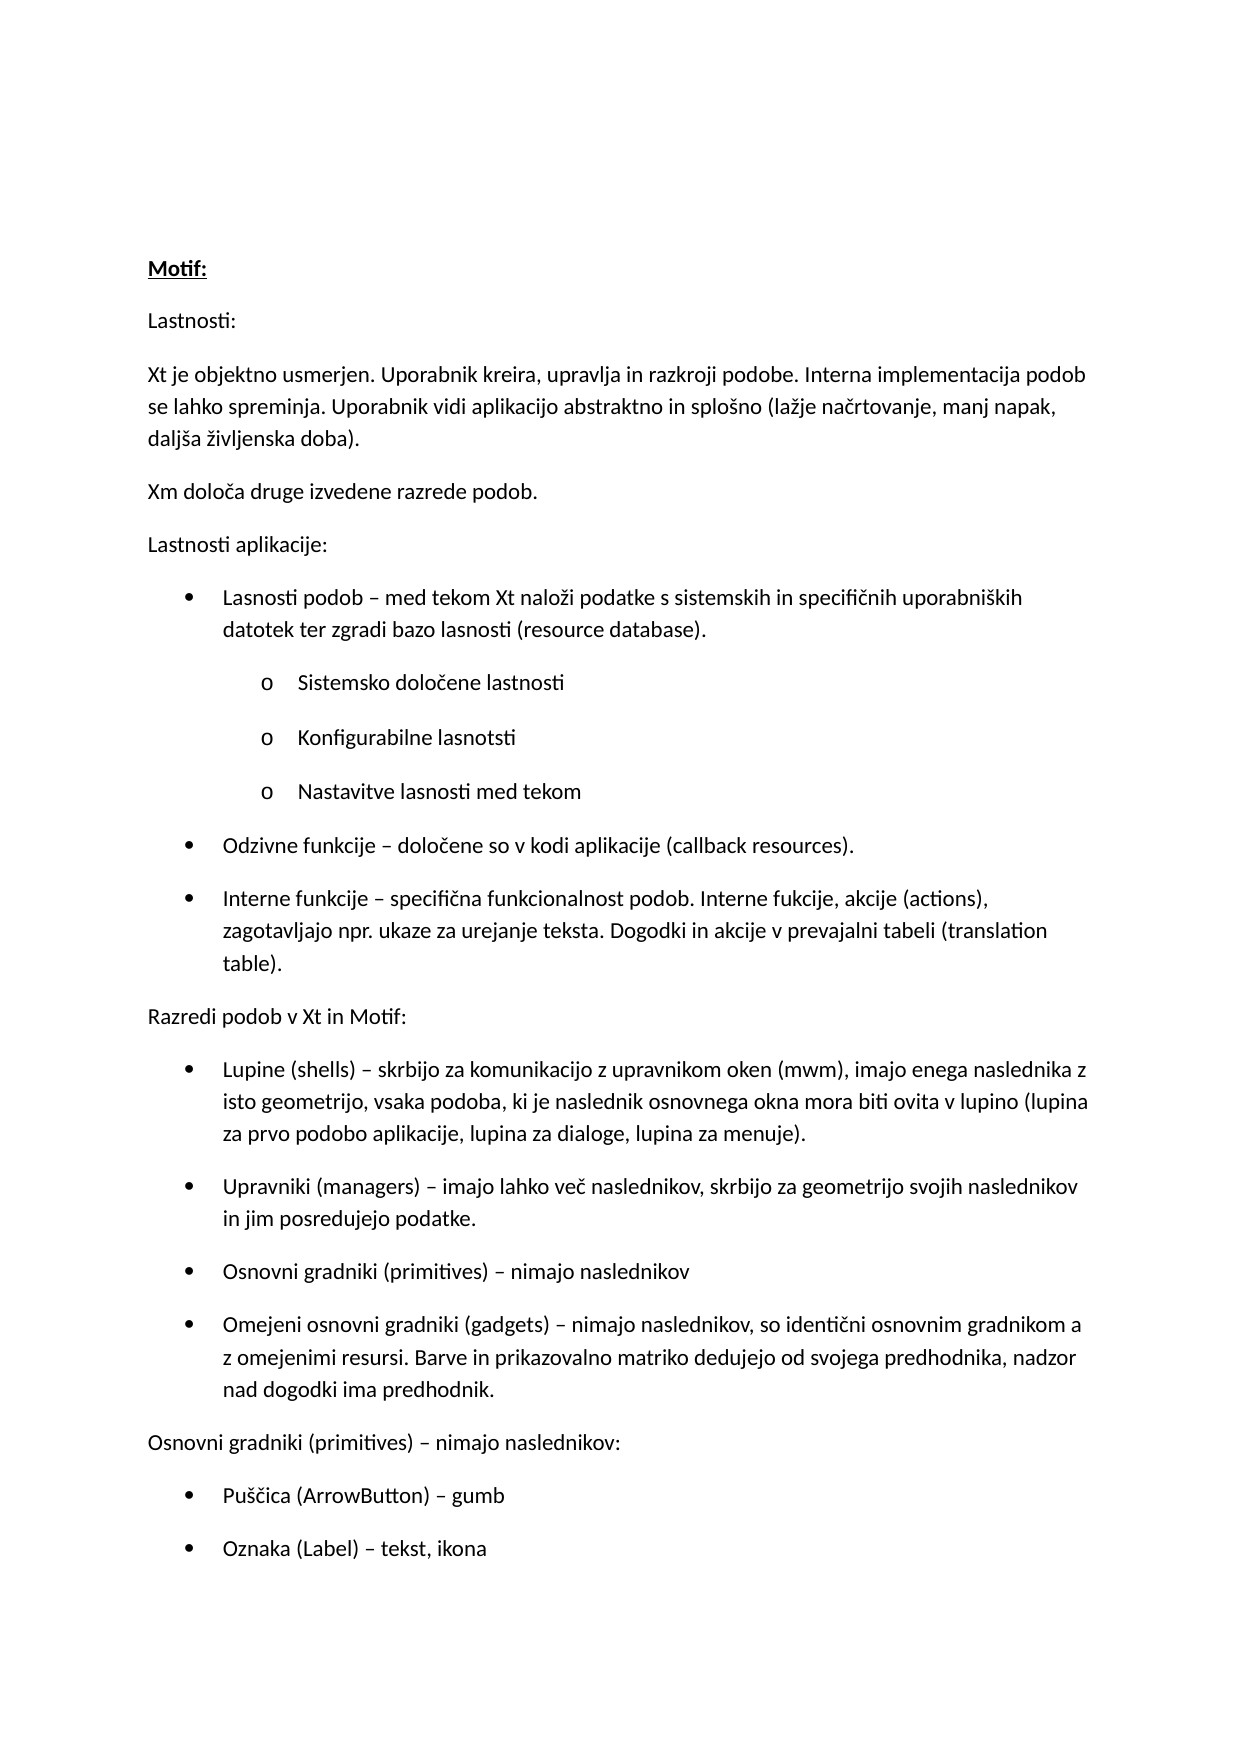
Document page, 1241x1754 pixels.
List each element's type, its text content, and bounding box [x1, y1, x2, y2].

list Sistemsko določene lastnosti [260, 668, 1093, 697]
list Osnovni gradniki (primitives) – nimajo naslednikov [185, 1257, 1093, 1286]
text Lastnosti: [148, 307, 1093, 335]
list Puščica (ArrowButton) – gumb [185, 1481, 1093, 1509]
text Lastnosti aplikacije: [148, 530, 1093, 558]
list Odzivne funkcije – določene so v kodi aplikacije (callback resources). [185, 831, 1093, 859]
list Interne funkcije – specifična funkcionalnost podob. Interne fukcije, akcije (actions), zagotavljajo npr. ukaze za urejanje teksta. Dogodki in akcije v prevajalni tabeli (translation table). [185, 884, 1093, 977]
text Osnovni gradniki (primitives) – nimajo naslednikov: [148, 1428, 1093, 1456]
text Xt je objektno usmerjen. Uporabnik kreira, upravlja in razkroji podobe. Interna implementacija podob se lahko spreminja. Uporabnik vidi aplikacijo abstraktno in splošno (lažje načrtovanje, manj napak, daljša življenska doba). [148, 360, 1093, 452]
list Upravniki (managers) – imajo lahko več naslednikov, skrbijo za geometrijo svojih naslednikov in jim posredujejo podatke. [185, 1172, 1093, 1232]
list Lasnosti podob – med tekom Xt naloži podatke s sistemskih in specifičnih uporabniških datotek ter zgradi bazo lasnosti (resource database). [185, 583, 1093, 643]
list Nastavitve lasnosti med tekom [260, 777, 1093, 806]
list Konfigurabilne lasnotsti [260, 723, 1093, 752]
text Xm določa druge izvedene razrede podob. [148, 477, 1093, 505]
text Razredi podob v Xt in Motif: [148, 1002, 1093, 1030]
list Omejeni osnovni gradniki (gadgets) – nimajo naslednikov, so identični osnovnim gradnikom a z omejenimi resursi. Barve in prikazovalno matriko dedujejo od svojega predhodnika, nadzor nad dogodki ima predhodnik. [185, 1311, 1093, 1403]
text Motif: [148, 254, 1093, 282]
list Lupine (shells) – skrbijo za komunikacijo z upravnikom oken (mwm), imajo enega naslednika z isto geometrijo, vsaka podoba, ki je naslednik osnovnega okna mora biti ovita v lupino (lupina za prvo podobo aplikacije, lupina za dialoge, lupina za menuje). [185, 1055, 1093, 1147]
list Oznaka (Label) – tekst, ikona [185, 1534, 1093, 1562]
